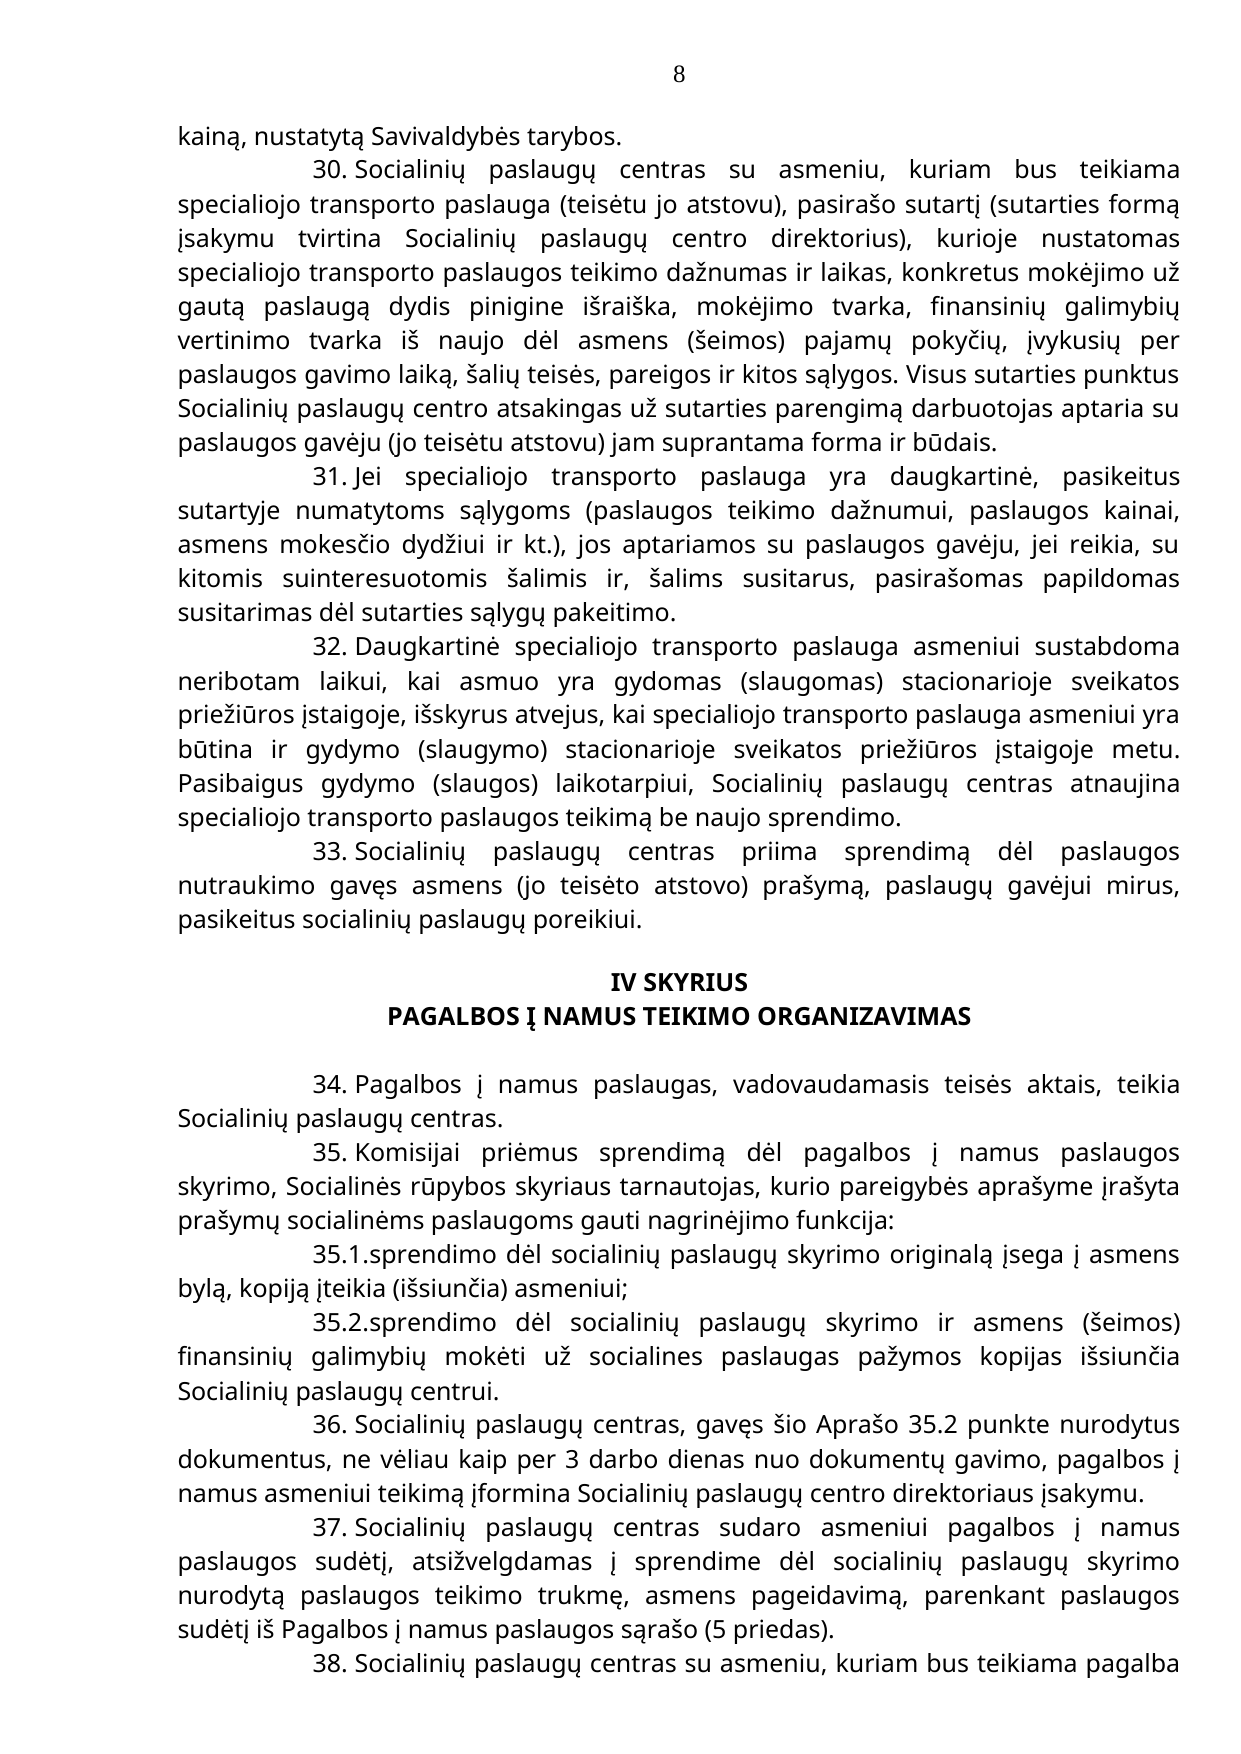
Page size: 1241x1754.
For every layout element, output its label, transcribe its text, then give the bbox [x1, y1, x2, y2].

text kainą, nustatytą Savivaldybės tarybos. [177, 118, 1181, 152]
text 36. Socialinių paslaugų centras, gavęs šio Aprašo 35.2 punkte nurodytus dokumentus, ne vėliau kaip per 3 darbo dienas nuo dokumentų gavimo, pagalbos į namus asmeniui teikimą įformina Socialinių paslaugų centro direktoriaus įsakymu. [177, 1407, 1181, 1509]
text 33. Socialinių paslaugų centras priima sprendimą dėl paslaugos nutraukimo gavęs asmens (jo teisėto atstovo) prašymą, paslaugų gavėjui mirus, pasikeitus socialinių paslaugų poreikiui. [177, 833, 1181, 936]
text 30. Socialinių paslaugų centras su asmeniu, kuriam bus teikiama specialiojo transporto paslauga (teisėtu jo atstovu), pasirašo sutartį (sutarties formą įsakymu tvirtina Socialinių paslaugų centro direktorius), kurioje nustatomas specialiojo transporto paslaugos teikimo dažnumas ir laikas, konkretus mokėjimo už gautą paslaugą dydis pinigine išraiška, mokėjimo tvarka, finansinių galimybių vertinimo tvarka iš naujo dėl asmens (šeimos) pajamų pokyčių, įvykusių per paslaugos gavimo laiką, šalių teisės, pareigos ir kitos sąlygos. Visus sutarties punktus Socialinių paslaugų centro atsakingas už sutarties parengimą darbuotojas aptaria su paslaugos gavėju (jo teisėtu atstovu) jam suprantama forma ir būdais. [177, 152, 1181, 459]
text IV SKYRIUS [177, 964, 1181, 998]
text 34. Pagalbos į namus paslaugas, vadovaudamasis teisės aktais, teikia Socialinių paslaugų centras. [177, 1067, 1181, 1135]
text 35.2. sprendimo dėl socialinių paslaugų skyrimo ir asmens (šeimos) finansinių galimybių mokėti už socialines paslaugas pažymos kopijas išsiunčia Socialinių paslaugų centrui. [177, 1305, 1181, 1407]
text 35. Komisijai priėmus sprendimą dėl pagalbos į namus paslaugos skyrimo, Socialinės rūpybos skyriaus tarnautojas, kurio pareigybės aprašyme įrašyta prašymų socialinėms paslaugoms gauti nagrinėjimo funkcija: [177, 1135, 1181, 1237]
text 37. Socialinių paslaugų centras sudaro asmeniui pagalbos į namus paslaugos sudėtį, atsižvelgdamas į sprendime dėl socialinių paslaugų skyrimo nurodytą paslaugos teikimo trukmę, asmens pageidavimą, parenkant paslaugos sudėtį iš Pagalbos į namus paslaugos sąrašo (5 priedas). [177, 1509, 1181, 1646]
text PAGALBOS Į NAMUS TEIKIMO ORGANIZAVIMAS [177, 998, 1181, 1032]
text 38. Socialinių paslaugų centras su asmeniu, kuriam bus teikiama pagalba [177, 1646, 1181, 1680]
text 32. Daugkartinė specialiojo transporto paslauga asmeniui sustabdoma neribotam laikui, kai asmuo yra gydomas (slaugomas) stacionarioje sveikatos priežiūros įstaigoje, išskyrus atvejus, kai specialiojo transporto paslauga asmeniui yra būtina ir gydymo (slaugymo) stacionarioje sveikatos priežiūros įstaigoje metu. Pasibaigus gydymo (slaugos) laikotarpiui, Socialinių paslaugų centras atnaujina specialiojo transporto paslaugos teikimą be naujo sprendimo. [177, 629, 1181, 833]
text 35.1. sprendimo dėl socialinių paslaugų skyrimo originalą įsega į asmens bylą, kopiją įteikia (išsiunčia) asmeniui; [177, 1237, 1181, 1305]
text 31. Jei specialiojo transporto paslauga yra daugkartinė, pasikeitus sutartyje numatytoms sąlygoms (paslaugos teikimo dažnumui, paslaugos kainai, asmens mokesčio dydžiui ir kt.), jos aptariamos su paslaugos gavėju, jei reikia, su kitomis suinteresuotomis šalimis ir, šalims susitarus, pasirašomas papildomas susitarimas dėl sutarties sąlygų pakeitimo. [177, 459, 1181, 629]
